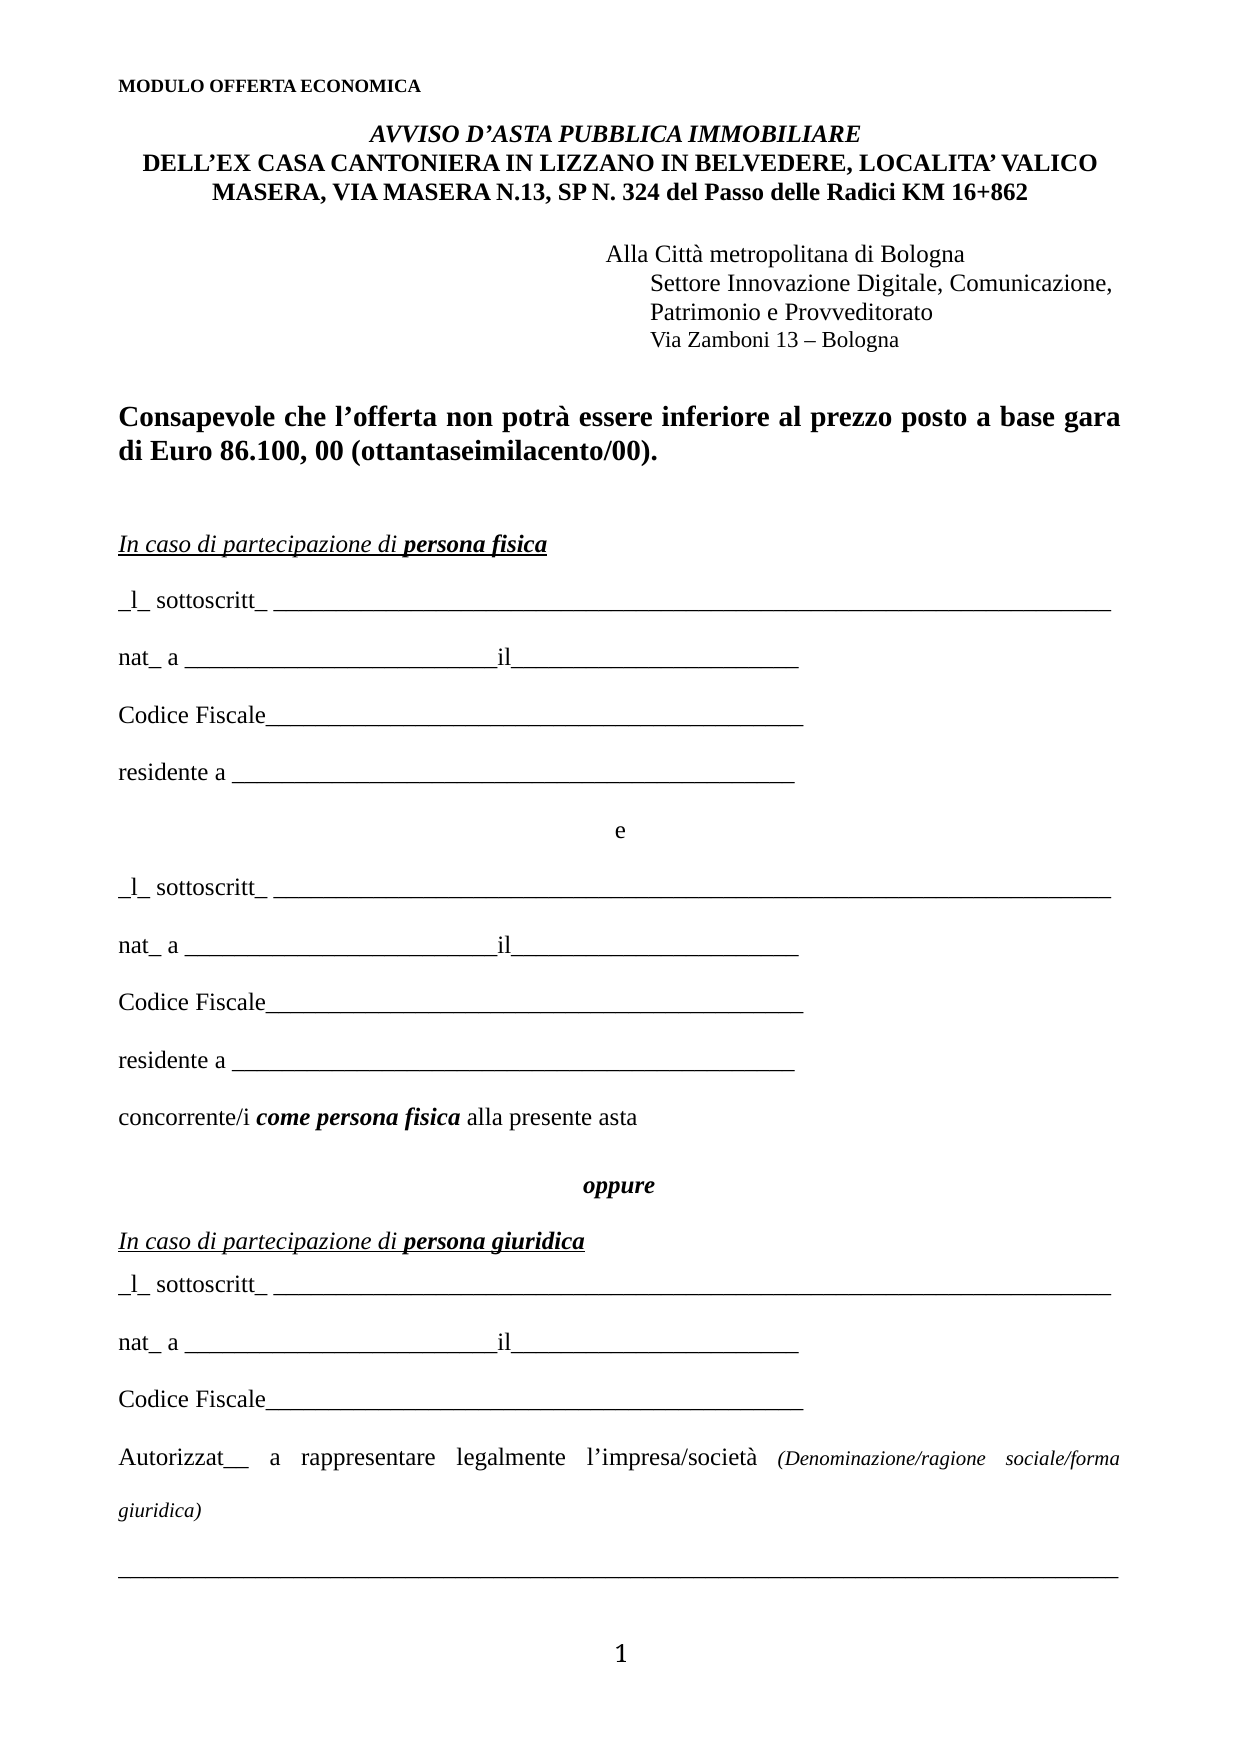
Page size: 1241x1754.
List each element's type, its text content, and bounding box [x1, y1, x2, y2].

text oppure [118, 1170, 1122, 1199]
text In caso di partecipazione di persona giuridica [118, 1226, 1122, 1255]
text Codice Fiscale___________________________________________ [118, 700, 1122, 728]
text DELL’EX CASA CANTONIERA IN LIZZANO IN BELVEDERE, LOCALITA’ VALICO MASERA, VIA MASERA N.13, SP N. 324 del Passo delle Radici KM 16+862 [118, 148, 1122, 205]
text nat_ a _________________________il_______________________ [118, 930, 1122, 958]
text Consapevole che l’offerta non potrà essere inferiore al prezzo posto a base gara di Euro 86.100, 00 (ottantaseimilacento/00). [118, 399, 1122, 466]
text Codice Fiscale___________________________________________ [118, 1384, 1122, 1413]
text _l_ sottoscritt_ ___________________________________________________________________ [118, 585, 1122, 613]
text Autorizzat__ a rappresentare legalmente l’impresa/società (Denominazione/ragione sociale/forma giuridica) ________________________________________________________________________________ [118, 1442, 1122, 1581]
text nat_ a _________________________il_______________________ [118, 1327, 1122, 1355]
text In caso di partecipazione di persona fisica [118, 529, 1122, 558]
text AVVISO D’ASTA PUBBLICA IMMOBILIARE [118, 119, 1122, 148]
text _l_ sottoscritt_ ___________________________________________________________________ [118, 872, 1122, 901]
subtitle Via Zamboni 13 – Bologna [650, 326, 1122, 352]
text residente a _____________________________________________ [118, 757, 1122, 786]
text Patrimonio e Provveditorato [650, 297, 1122, 326]
text Settore Innovazione Digitale, Comunicazione, [650, 268, 1122, 297]
text residente a _____________________________________________ [118, 1045, 1122, 1073]
text nat_ a _________________________il_______________________ [118, 642, 1122, 671]
text Codice Fiscale___________________________________________ [118, 987, 1122, 1016]
text concorrente/i come persona fisica alla presente asta [118, 1102, 1122, 1131]
text Alla Città metropolitana di Bologna [605, 239, 1122, 268]
text e [118, 815, 1122, 843]
text MODULO OFFERTA ECONOMICA [118, 75, 1122, 97]
text _l_ sottoscritt_ ___________________________________________________________________ [118, 1269, 1122, 1298]
